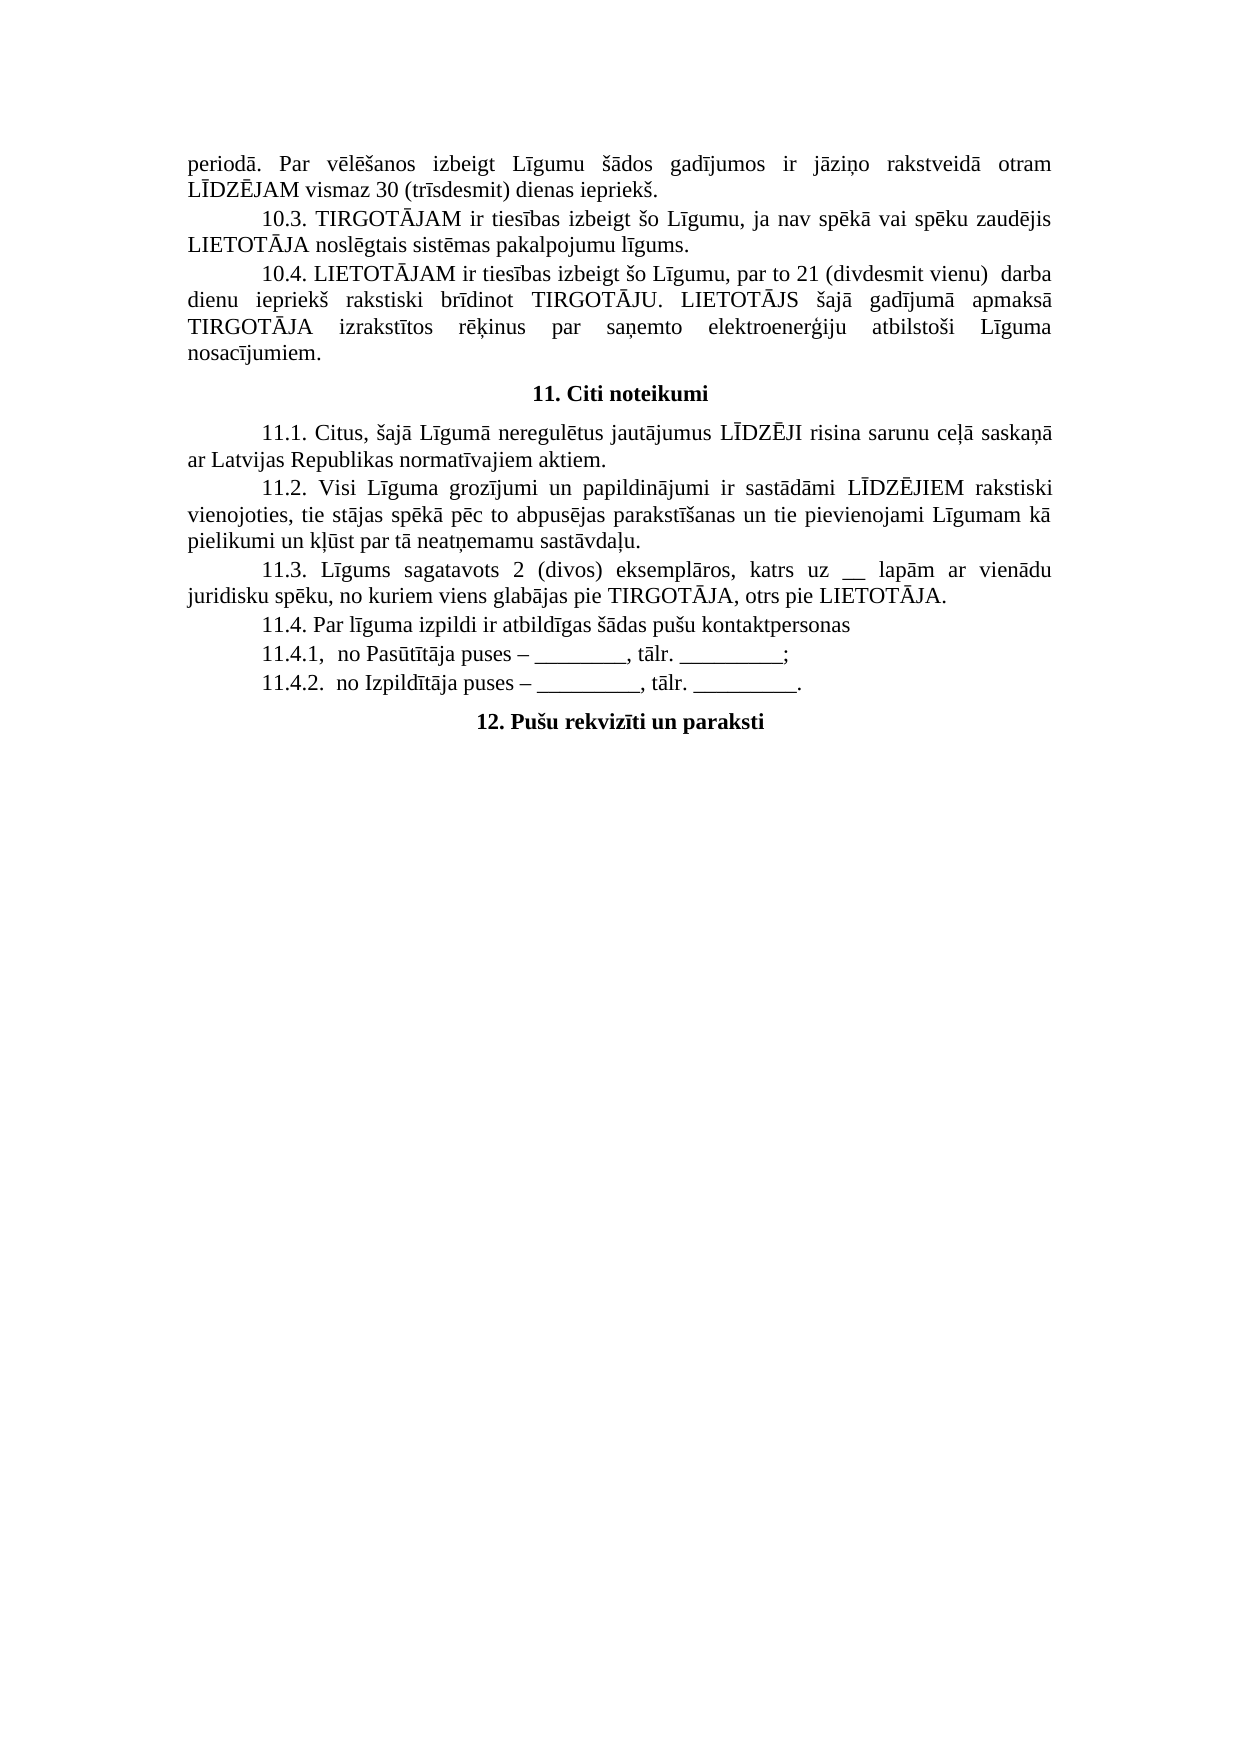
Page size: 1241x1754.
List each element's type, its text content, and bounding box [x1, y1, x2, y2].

text 11.2. Visi Līguma grozījumi un papildinājumi ir sastādāmi Līdzējiem rakstiski vienojoties, tie stājas spēkā pēc to abpusējas parakstīšanas un tie pievienojami Līgumam kā pielikumi un kļūst par tā neatņemamu sastāvdaļu. [187, 474, 1053, 553]
text 10.3. Tirgotājam ir tiesības izbeigt šo Līgumu, ja nav spēkā vai spēku zaudējis Lietotāja noslēgtais sistēmas pakalpojumu līgums. [187, 205, 1053, 258]
text 11.4.2. no Izpildītāja puses – _________, tālr. _________. [187, 668, 1053, 695]
text 11.4. Par līguma izpildi ir atbildīgas šādas pušu kontaktpersonas [187, 611, 1053, 637]
text 10.4. Lietotājam ir tiesības izbeigt šo Līgumu, par to 21 (divdesmit vienu) darba dienu iepriekš rakstiski brīdinot Tirgotāju. Lietotājs šajā gadījumā apmaksā Tirgotāja izrakstītos rēķinus par saņemto elektroenerģiju atbilstoši Līguma nosacījumiem. [187, 260, 1053, 366]
text 11.1. Citus, šajā Līgumā neregulētus jautājumus Līdzēji risina sarunu ceļā saskaņā ar Latvijas Republikas normatīvajiem aktiem. [187, 419, 1053, 472]
text 11.4.1, no Pasūtītāja puses – ________, tālr. _________; [187, 640, 1053, 666]
text periodā. Par vēlēšanos izbeigt Līgumu šādos gadījumos ir jāziņo rakstveidā otram Līdzējam vismaz 30 (trīsdesmit) dienas iepriekš. [187, 150, 1053, 203]
text 12. Pušu rekvizīti un paraksti [187, 708, 1053, 734]
text 11.3. Līgums sagatavots 2 (divos) eksemplāros, katrs uz __ lapām ar vienādu juridisku spēku, no kuriem viens glabājas pie Tirgotāja, otrs pie Lietotāja. [187, 556, 1053, 609]
text 11. Citi noteikumi [187, 381, 1053, 407]
